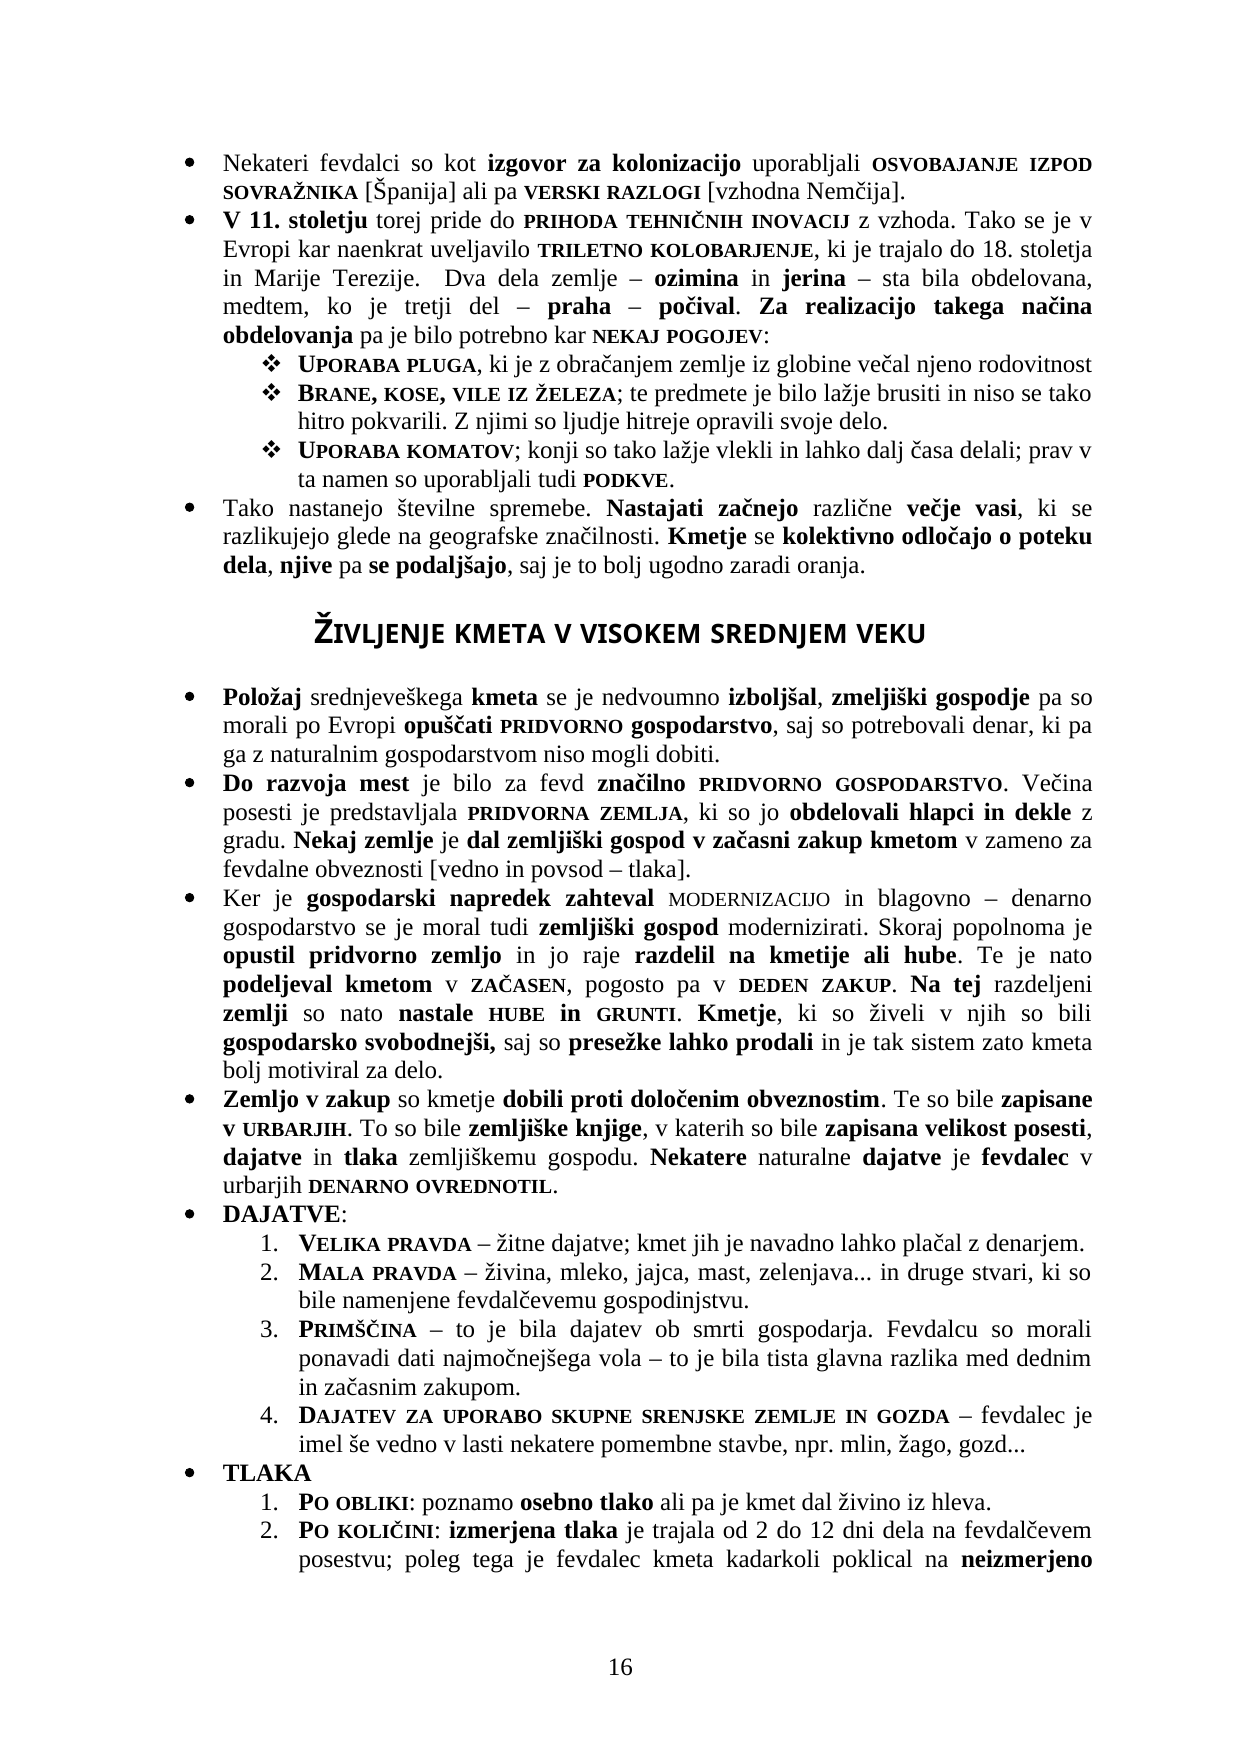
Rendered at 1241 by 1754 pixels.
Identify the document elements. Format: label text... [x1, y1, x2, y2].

list Po količini: izmerjena tlaka je trajala od 2 do 12 dni dela na fevdalčevem posestvu; poleg tega je fevdalec kmeta kadarkoli poklical na neizmerjeno [260, 1516, 1093, 1573]
list Zemljo v zakup so kmetje dobili proti določenim obveznostim. Te so bile zapisane v urbarjih. To so bile zemljiške knjige, v katerih so bile zapisana velikost posesti, dajatve in tlaka zemljiškemu gospodu. Nekatere naturalne dajatve je fevdalec v urbarjih denarno ovrednotil. [185, 1084, 1093, 1199]
list Tako nastanejo številne spremebe. Nastajati začnejo različne večje vasi, ki se razlikujejo glede na geografske značilnosti. Kmetje se kolektivno odločajo o poteku dela, njive pa se podaljšajo, saj je to bolj ugodno zaradi oranja. [185, 493, 1093, 579]
list Dajatve: [185, 1199, 1093, 1228]
list Po obliki: poznamo osebno tlako ali pa je kmet dal živino iz hleva. [260, 1487, 1093, 1516]
list Velika pravda – žitne dajatve; kmet jih je navadno lahko plačal z denarjem. [260, 1228, 1093, 1257]
list Mala pravda – živina, mleko, jajca, mast, zelenjava... in druge stvari, ki so bile namenjene fevdalčevemu gospodinjstvu. [260, 1257, 1093, 1314]
list Tlaka [185, 1458, 1093, 1487]
list Položaj srednjeveškega kmeta se je nedvoumno izboljšal, zmeljiški gospodje pa so morali po Evropi opuščati pridvorno gospodarstvo, saj so potrebovali denar, ki pa ga z naturalnim gospodarstvom niso mogli dobiti. [185, 682, 1093, 768]
list Uporaba komatov; konji so tako lažje vlekli in lahko dalj časa delali; prav v ta namen so uporabljali tudi podkve. [260, 435, 1093, 493]
text Življenje kmeta v visokem srednjem veku [148, 608, 1093, 653]
list Brane, kose, vile iz železa; te predmete je bilo lažje brusiti in niso se tako hitro pokvarili. Z njimi so ljudje hitreje opravili svoje delo. [260, 378, 1093, 435]
list Nekateri fevdalci so kot izgovor za kolonizacijo uporabljali osvobajanje izpod sovražnika [Španija] ali pa verski razlogi [vzhodna Nemčija]. [185, 148, 1093, 205]
list Ker je gospodarski napredek zahteval modernizacijo in blagovno – denarno gospodarstvo se je moral tudi zemljiški gospod modernizirati. Skoraj popolnoma je opustil pridvorno zemljo in jo raje razdelil na kmetije ali hube. Te je nato podeljeval kmetom v začasen, pogosto pa v deden zakup. Na tej razdeljeni zemlji so nato nastale hube in grunti. Kmetje, ki so živeli v njih so bili gospodarsko svobodnejši, saj so presežke lahko prodali in je tak sistem zato kmeta bolj motiviral za delo. [185, 883, 1093, 1084]
list Uporaba pluga, ki je z obračanjem zemlje iz globine večal njeno rodovitnost [260, 349, 1093, 378]
list Do razvoja mest je bilo za fevd značilno pridvorno gospodarstvo. Večina posesti je predstavljala pridvorna zemlja, ki so jo obdelovali hlapci in dekle z gradu. Nekaj zemlje je dal zemljiški gospod v začasni zakup kmetom v zameno za fevdalne obveznosti [vedno in povsod – tlaka]. [185, 768, 1093, 883]
list Dajatev za uporabo skupne srenjske zemlje in gozda – fevdalec je imel še vedno v lasti nekatere pomembne stavbe, npr. mlin, žago, gozd... [260, 1401, 1093, 1458]
list Primščina – to je bila dajatev ob smrti gospodarja. Fevdalcu so morali ponavadi dati najmočnejšega vola – to je bila tista glavna razlika med dednim in začasnim zakupom. [260, 1314, 1093, 1401]
list V 11. stoletju torej pride do prihoda tehničnih inovacij z vzhoda. Tako se je v Evropi kar naenkrat uveljavilo triletno kolobarjenje, ki je trajalo do 18. stoletja in Marije Terezije. Dva dela zemlje – ozimina in jerina – sta bila obdelovana, medtem, ko je tretji del – praha – počival. Za realizacijo takega načina obdelovanja pa je bilo potrebno kar nekaj pogojev: [185, 205, 1093, 349]
